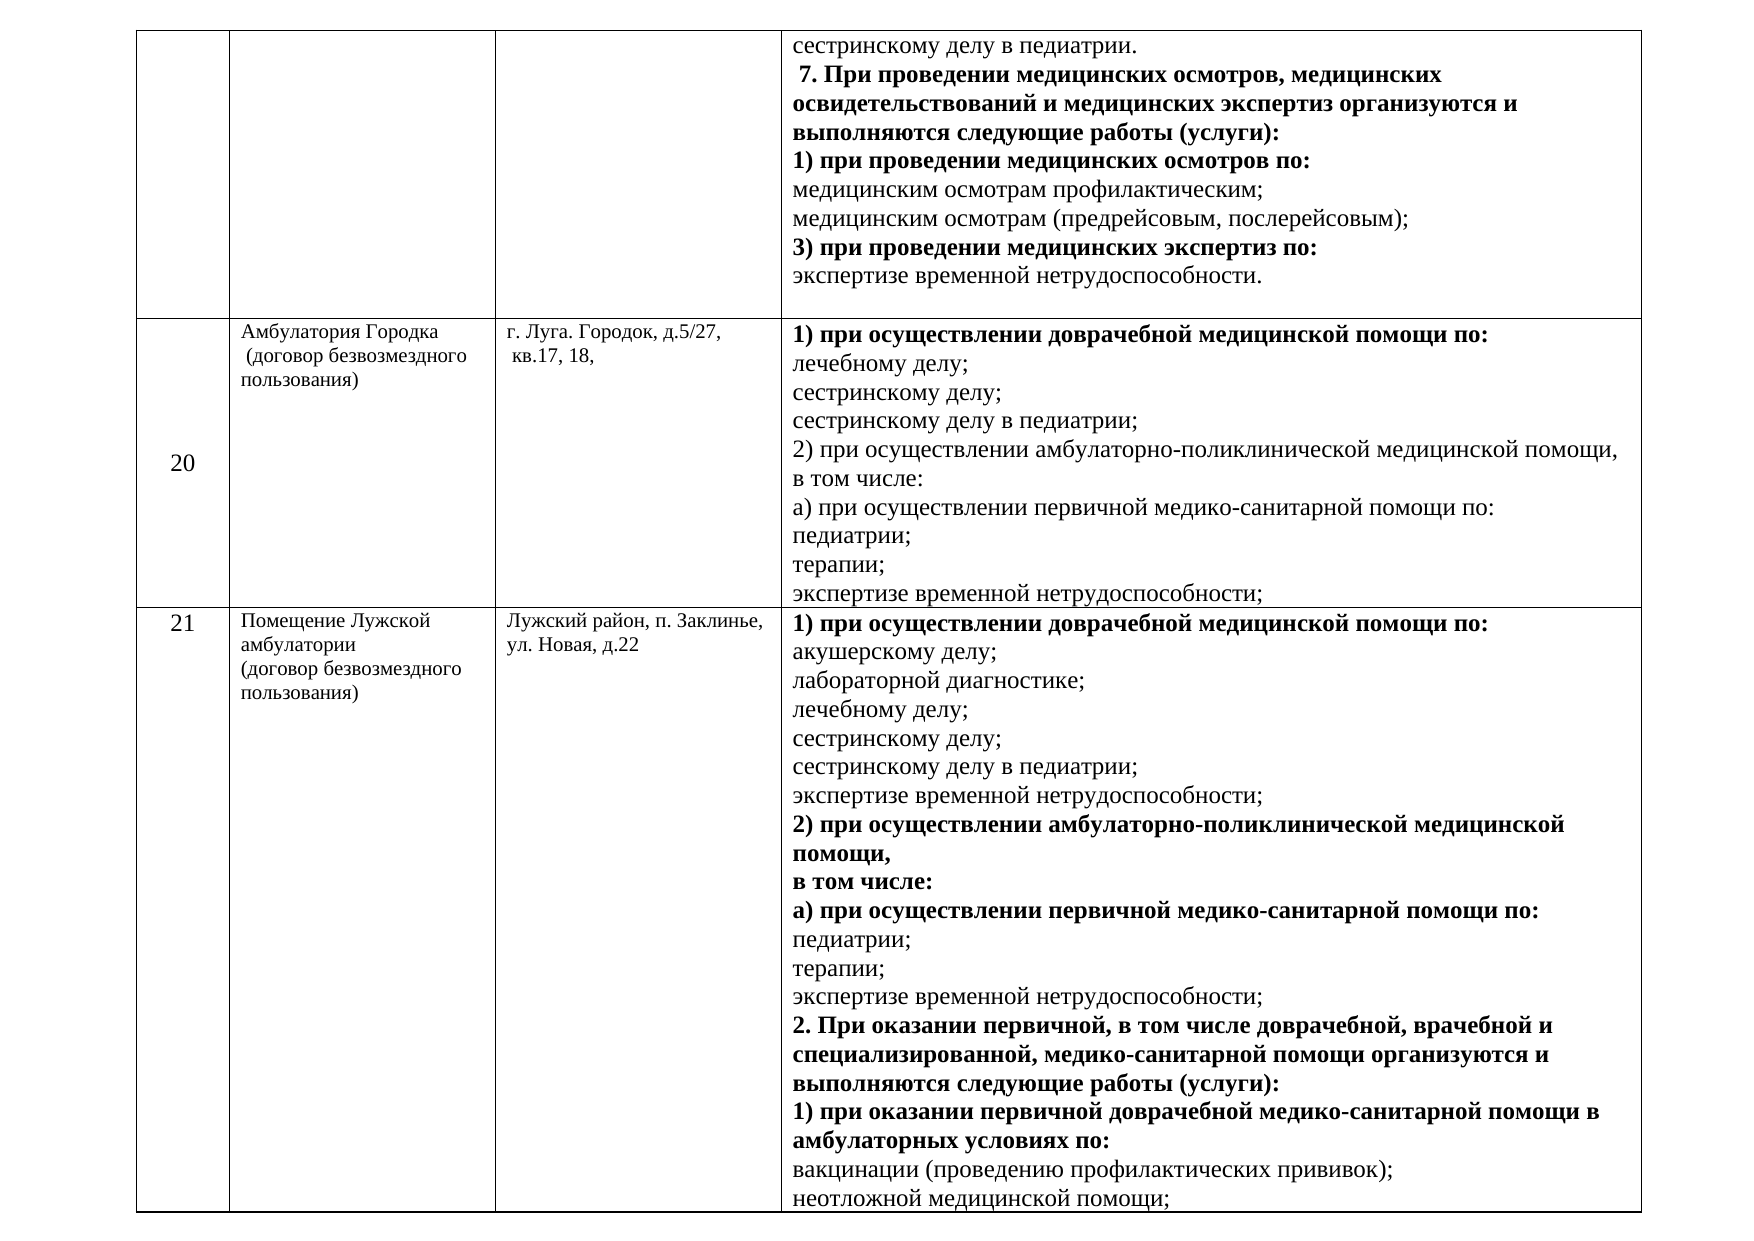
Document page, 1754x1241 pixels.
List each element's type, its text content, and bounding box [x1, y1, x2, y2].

table_cell г. Луга. Городок, д.5/27, кв.17, 18, [496, 319, 781, 607]
table_cell [496, 31, 781, 318]
table_cell [230, 31, 495, 318]
table_cell Амбулатория Городка (договор безвозмездного пользования) [230, 319, 495, 607]
table_cell 21 [137, 608, 229, 1211]
table_cell 20 [137, 319, 229, 607]
table_cell Лужский район, п. Заклинье, ул. Новая, д.22 [496, 608, 781, 1211]
table_cell 1) при осуществлении доврачебной медицинской помощи по: лечебному делу; сестринскому делу; сестринскому делу в педиатрии; 2) при осуществлении амбулаторно-поликлинической медицинской помощи, в том числе: а) при осуществлении первичной медико-санитарной помощи по: педиатрии; терапии; экспертизе временной нетрудоспособности; [782, 319, 1641, 607]
table_cell 1) при осуществлении доврачебной медицинской помощи по: акушерскому делу; лабораторной диагностике; лечебному делу; сестринскому делу; сестринскому делу в педиатрии; экспертизе временной нетрудоспособности; 2) при осуществлении амбулаторно-поликлинической медицинской помощи, в том числе: а) при осуществлении первичной медико-санитарной помощи по: педиатрии; терапии; экспертизе временной нетрудоспособности; 2. При оказании первичной, в том числе доврачебной, врачебной и специализированной, медико-санитарной помощи организуются и выполняются следующие работы (услуги): 1) при оказании первичной доврачебной медико-санитарной помощи в амбулаторных условиях по: вакцинации (проведению профилактических прививок); неотложной медицинской помощи; [782, 608, 1641, 1211]
table_cell сестринскому делу в педиатрии. 7. При проведении медицинских осмотров, медицинских освидетельствований и медицинских экспертиз организуются и выполняются следующие работы (услуги): 1) при проведении медицинских осмотров по: медицинским осмотрам профилактическим; медицинским осмотрам (предрейсовым, послерейсовым); 3) при проведении медицинских экспертиз по: экспертизе временной нетрудоспособности. [782, 31, 1641, 318]
table_cell [137, 31, 229, 318]
table_cell Помещение Лужской амбулатории (договор безвозмездного пользования) [230, 608, 495, 1211]
